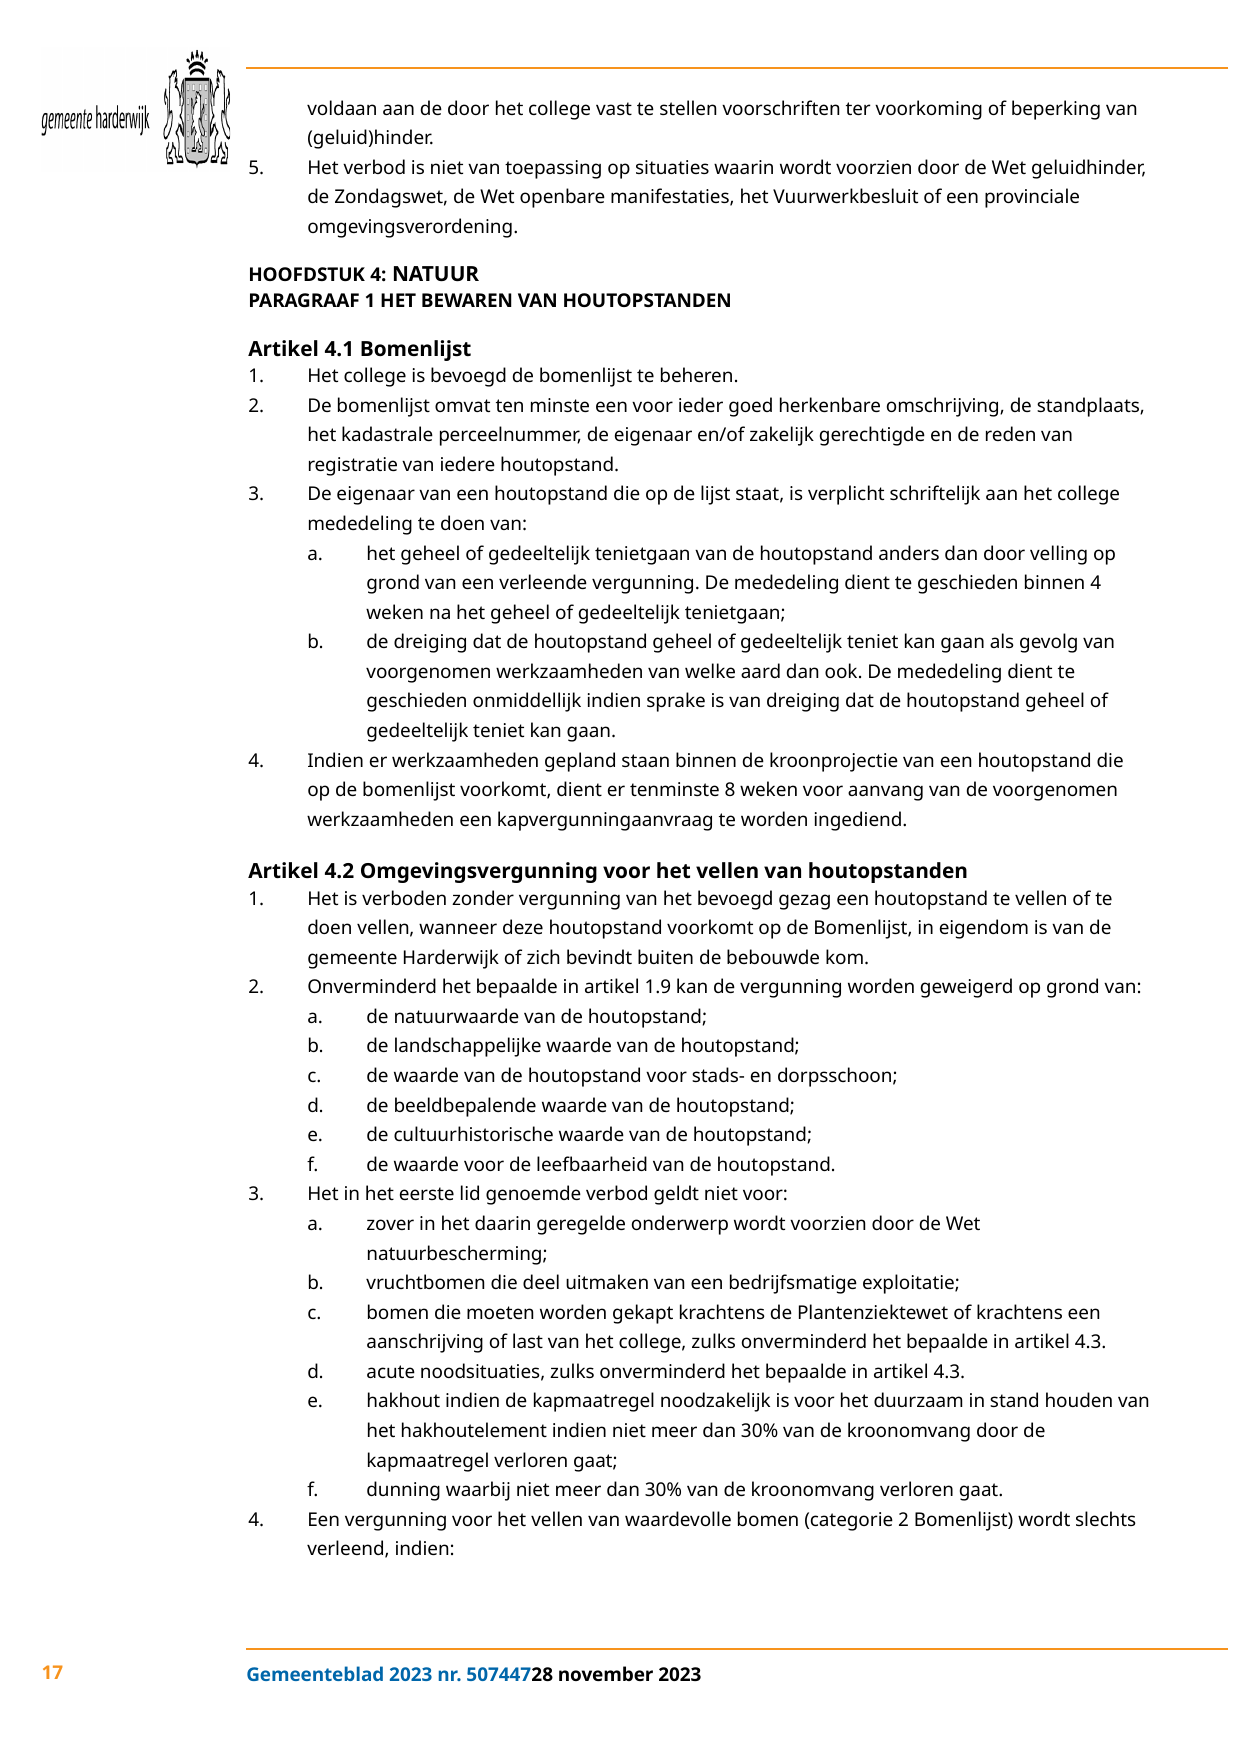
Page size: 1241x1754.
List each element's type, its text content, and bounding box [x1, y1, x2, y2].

text HOOFDSTUK 4: NATUUR [248, 259, 1152, 287]
list de dreiging dat de houtopstand geheel of gedeeltelijk teniet kan gaan als gevolg van voorgenomen werkzaamheden van welke aard dan ook. De mededeling dient te geschieden onmiddellijk indien sprake is van dreiging dat de houtopstand geheel of gedeeltelijk teniet kan gaan. [307, 628, 1152, 743]
list de beeldbepalende waarde van de houtopstand; [307, 1092, 1152, 1118]
list zover in het daarin geregelde onderwerp wordt voorzien door de Wet natuurbescherming; [307, 1210, 1152, 1266]
list de waarde voor de leefbaarheid van de houtopstand. [307, 1151, 1152, 1177]
list De eigenaar van een houtopstand die op de lijst staat, is verplicht schriftelijk aan het college mededeling te doen van: [248, 481, 1152, 536]
list dunning waarbij niet meer dan 30% van de kroonomvang verloren gaat. [307, 1476, 1152, 1502]
list Indien er werkzaamheden gepland staan binnen de kroonprojectie van een houtopstand die op de bomenlijst voorkomt, dient er tenminste 8 weken voor aanvang van de voorgenomen werkzaamheden een kapvergunningaanvraag te worden ingediend. [248, 747, 1152, 832]
list de waarde van de houtopstand voor stads- en dorpsschoon; [307, 1062, 1152, 1088]
list bomen die moeten worden gekapt krachtens de Plantenziektewet of krachtens een aanschrijving of last van het college, zulks onverminderd het bepaalde in artikel 4.3. [307, 1299, 1152, 1354]
list vruchtbomen die deel uitmaken van een bedrijfsmatige exploitatie; [307, 1269, 1152, 1295]
list de landschappelijke waarde van de houtopstand; [307, 1033, 1152, 1058]
text PARAGRAAF 1 HET BEWAREN VAN HOUTOPSTANDEN [248, 287, 1152, 313]
text Artikel 4.2 Omgevingsvergunning voor het vellen van houtopstanden [248, 856, 1152, 885]
list de cultuurhistorische waarde van de houtopstand; [307, 1121, 1152, 1147]
list het geheel of gedeeltelijk tenietgaan van de houtopstand anders dan door velling op grond van een verleende vergunning. De mededeling dient te geschieden binnen 4 weken na het geheel of gedeeltelijk tenietgaan; [307, 540, 1152, 624]
list acute noodsituaties, zulks onverminderd het bepaalde in artikel 4.3. [307, 1358, 1152, 1384]
list Een vergunning voor het vellen van waardevolle bomen (categorie 2 Bomenlijst) wordt slechts verleend, indien: [248, 1506, 1152, 1561]
list de natuurwaarde van de houtopstand; [307, 1003, 1152, 1029]
list hakhout indien de kapmaatregel noodzakelijk is voor het duurzaam in stand houden van het hakhoutelement indien niet meer dan 30% van de kroonomvang door de kapmaatregel verloren gaat; [307, 1388, 1152, 1473]
list Het in het eerste lid genoemde verbod geldt niet voor: [248, 1181, 1152, 1206]
picture [41, 47, 231, 172]
list Het college is bevoegd de bomenlijst te beheren. [248, 362, 1152, 388]
text Artikel 4.1 Bomenlijst [248, 334, 1152, 362]
list De bomenlijst omvat ten minste een voor ieder goed herkenbare omschrijving, de standplaats, het kadastrale perceelnummer, de eigenaar en/of zakelijk gerechtigde en de reden van registratie van iedere houtopstand. [248, 392, 1152, 477]
list Het is verboden zonder vergunning van het bevoegd gezag een houtopstand te vellen of te doen vellen, wanneer deze houtopstand voorkomt op de Bomenlijst, in eigendom is van de gemeente Harderwijk of zich bevindt buiten de bebouwde kom. [248, 885, 1152, 970]
list Het verbod is niet van toepassing op situaties waarin wordt voorzien door de Wet geluidhinder, de Zondagswet, de Wet openbare manifestaties, het Vuurwerkbesluit of een provinciale omgevingsverordening. [248, 154, 1152, 239]
list Onverminderd het bepaalde in artikel 1.9 kan de vergunning worden geweigerd op grond van: [248, 973, 1152, 999]
list voldaan aan de door het college vast te stellen voorschriften ter voorkoming of beperking van (geluid)hinder. [248, 95, 1152, 150]
